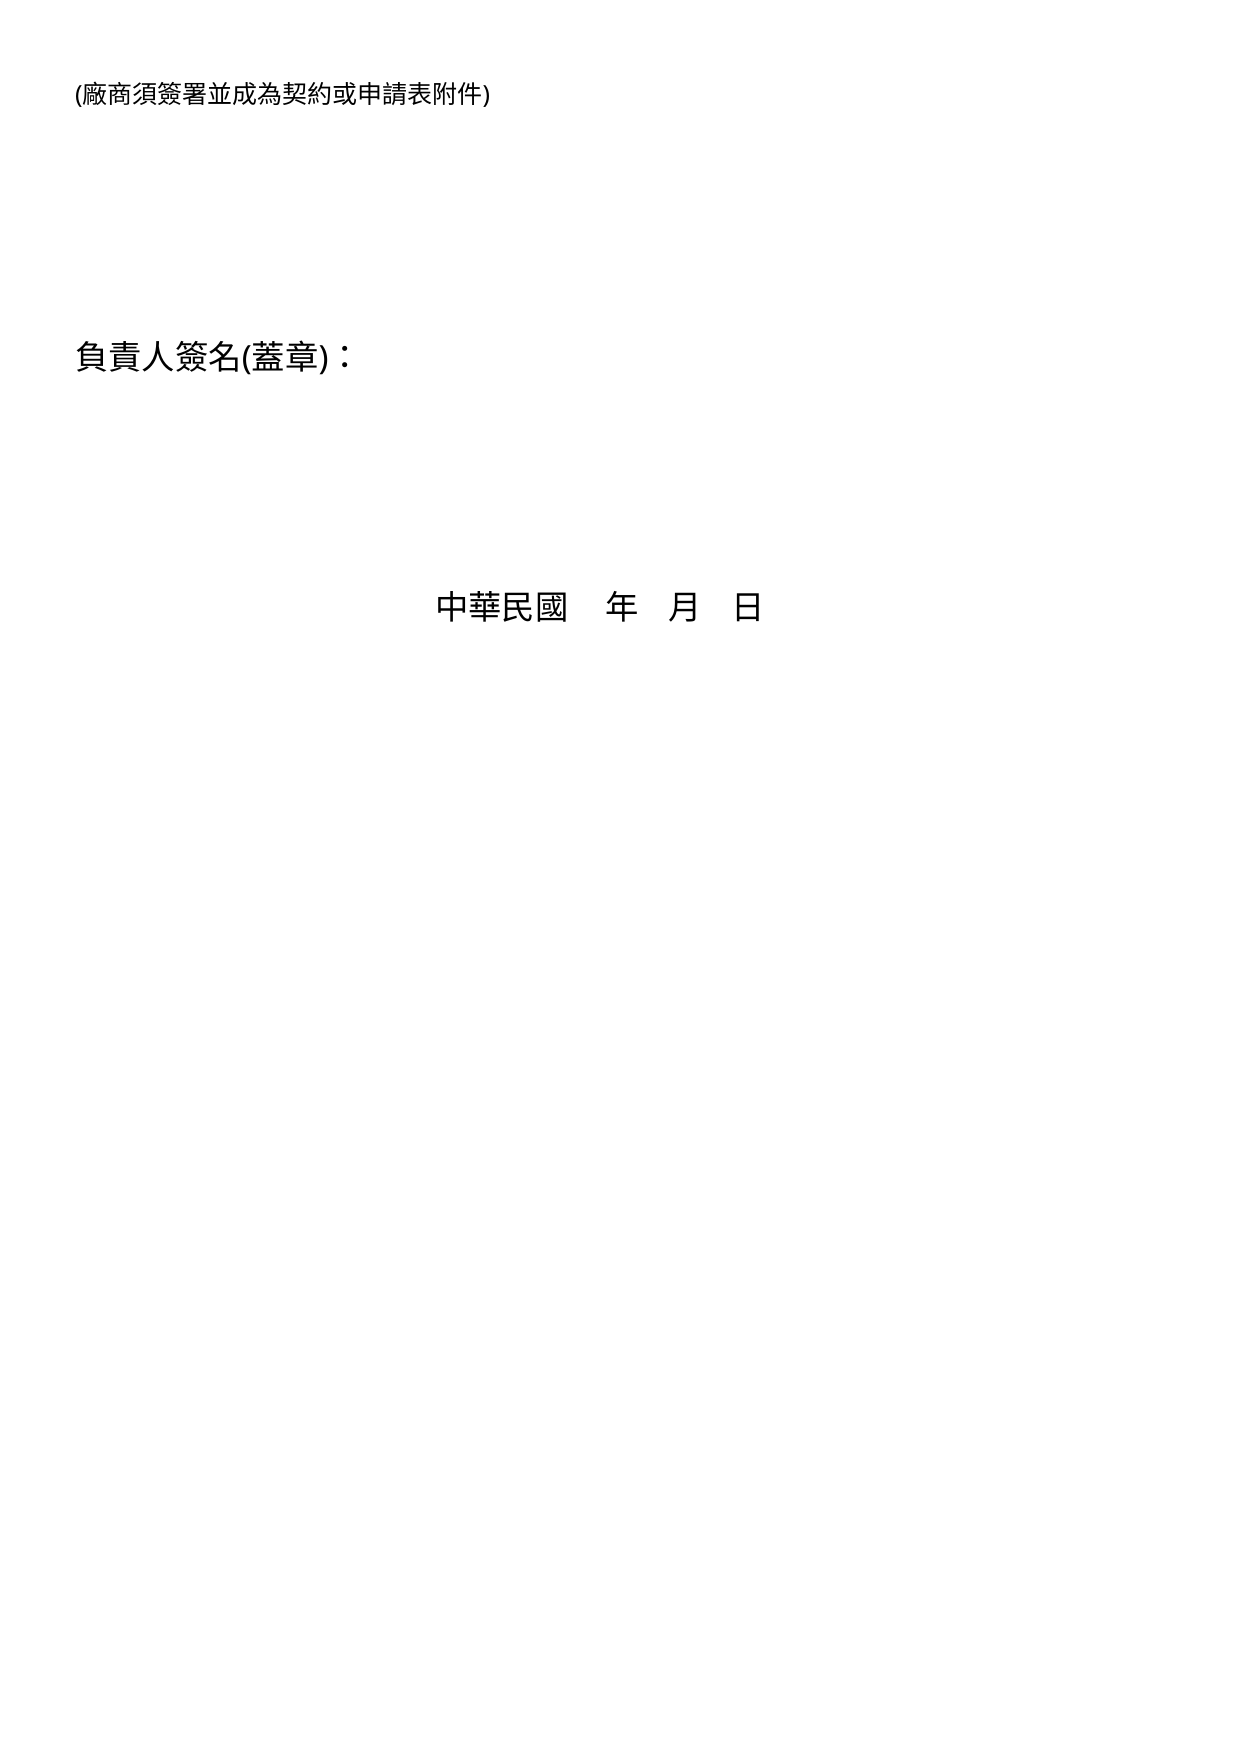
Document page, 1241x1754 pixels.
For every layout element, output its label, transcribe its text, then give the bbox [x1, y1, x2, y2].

text 負責人簽名(蓋章)： [75, 313, 1125, 376]
text 中華民國 年 月 日 [75, 563, 1125, 626]
text (廠商須簽署並成為契約或申請表附件) [75, 51, 1125, 113]
